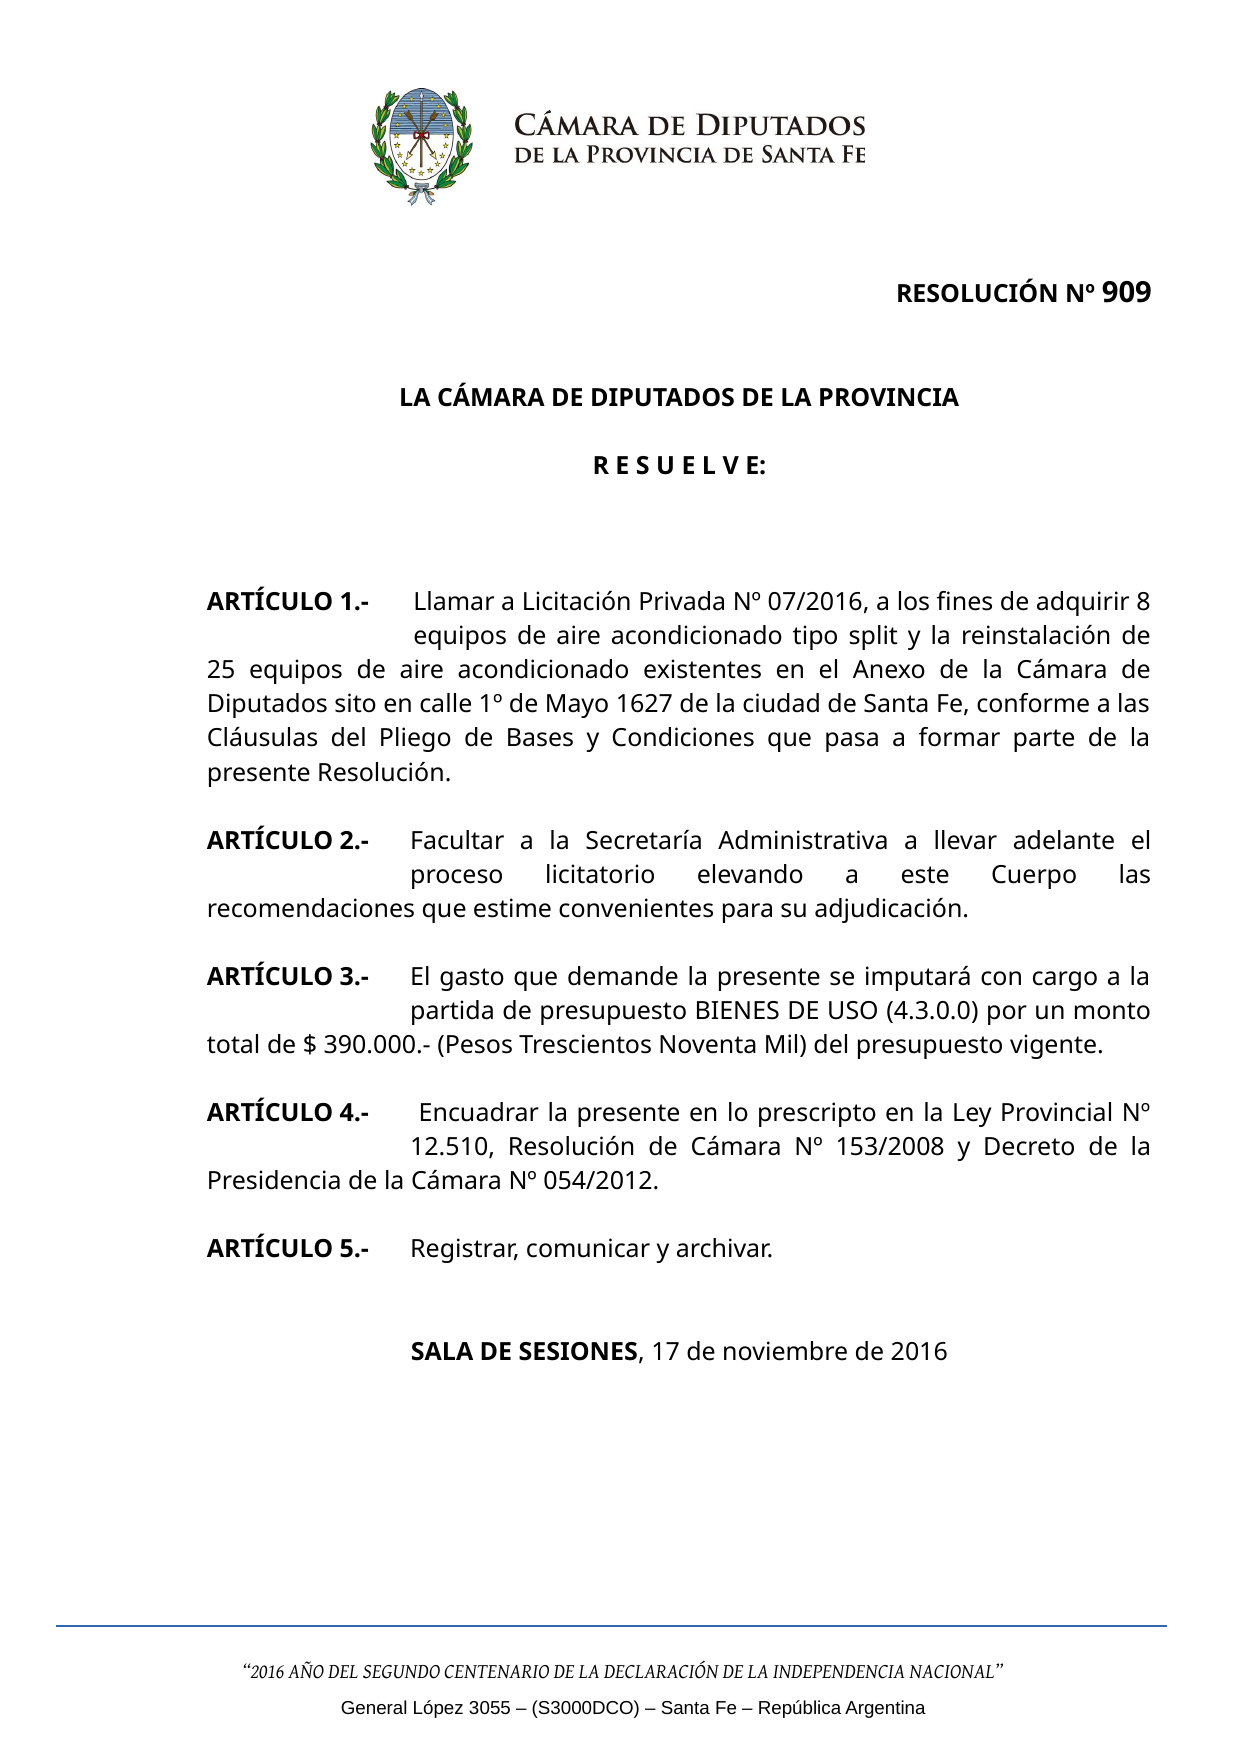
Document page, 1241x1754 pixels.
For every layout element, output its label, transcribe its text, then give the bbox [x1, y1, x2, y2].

text RESOLUCIÓN Nº 909 [207, 272, 1152, 311]
text Registrar, comunicar y archivar. [410, 1231, 1152, 1265]
text Facultar a la Secretaría Administrativa a llevar adelante el proceso licitatorio elevando a este Cuerpo las recomendaciones que estime convenientes para su adjudicación. [207, 822, 1152, 924]
table_header ARTÍCULO 3.- [207, 959, 410, 1009]
table_header ARTÍCULO 5.- [207, 1231, 410, 1281]
picture [370, 88, 866, 210]
table_header ARTÍCULO 1.- [207, 584, 413, 634]
text Encuadrar la presente en lo prescripto en la Ley Provincial Nº 12.510, Resolución de Cámara Nº 153/2008 y Decreto de la Presidencia de la Cámara Nº 054/2012. [207, 1095, 1152, 1197]
table_header ARTÍCULO 2.- [207, 822, 410, 873]
table_header ARTÍCULO 4.- [207, 1095, 410, 1145]
text R E S U E L V E: [207, 448, 1152, 482]
text El gasto que demande la presente se imputará con cargo a la partida de presupuesto BIENES DE USO (4.3.0.0) por un monto total de $ 390.000.- (Pesos Trescientos Noventa Mil) del presupuesto vigente. [207, 958, 1152, 1061]
text LA CÁMARA DE DIPUTADOS DE LA PROVINCIA [207, 379, 1152, 413]
text Llamar a Licitación Privada Nº 07/2016, a los fines de adquirir 8 equipos de aire acondicionado tipo split y la reinstalación de 25 equipos de aire acondicionado existentes en el Anexo de la Cámara de Diputados sito en calle 1º de Mayo 1627 de la ciudad de Santa Fe, conforme a las Cláusulas del Pliego de Bases y Condiciones que pasa a formar parte de la presente Resolución. [207, 584, 1152, 788]
text SALA DE SESIONES, 17 de noviembre de 2016 [207, 1333, 1152, 1367]
